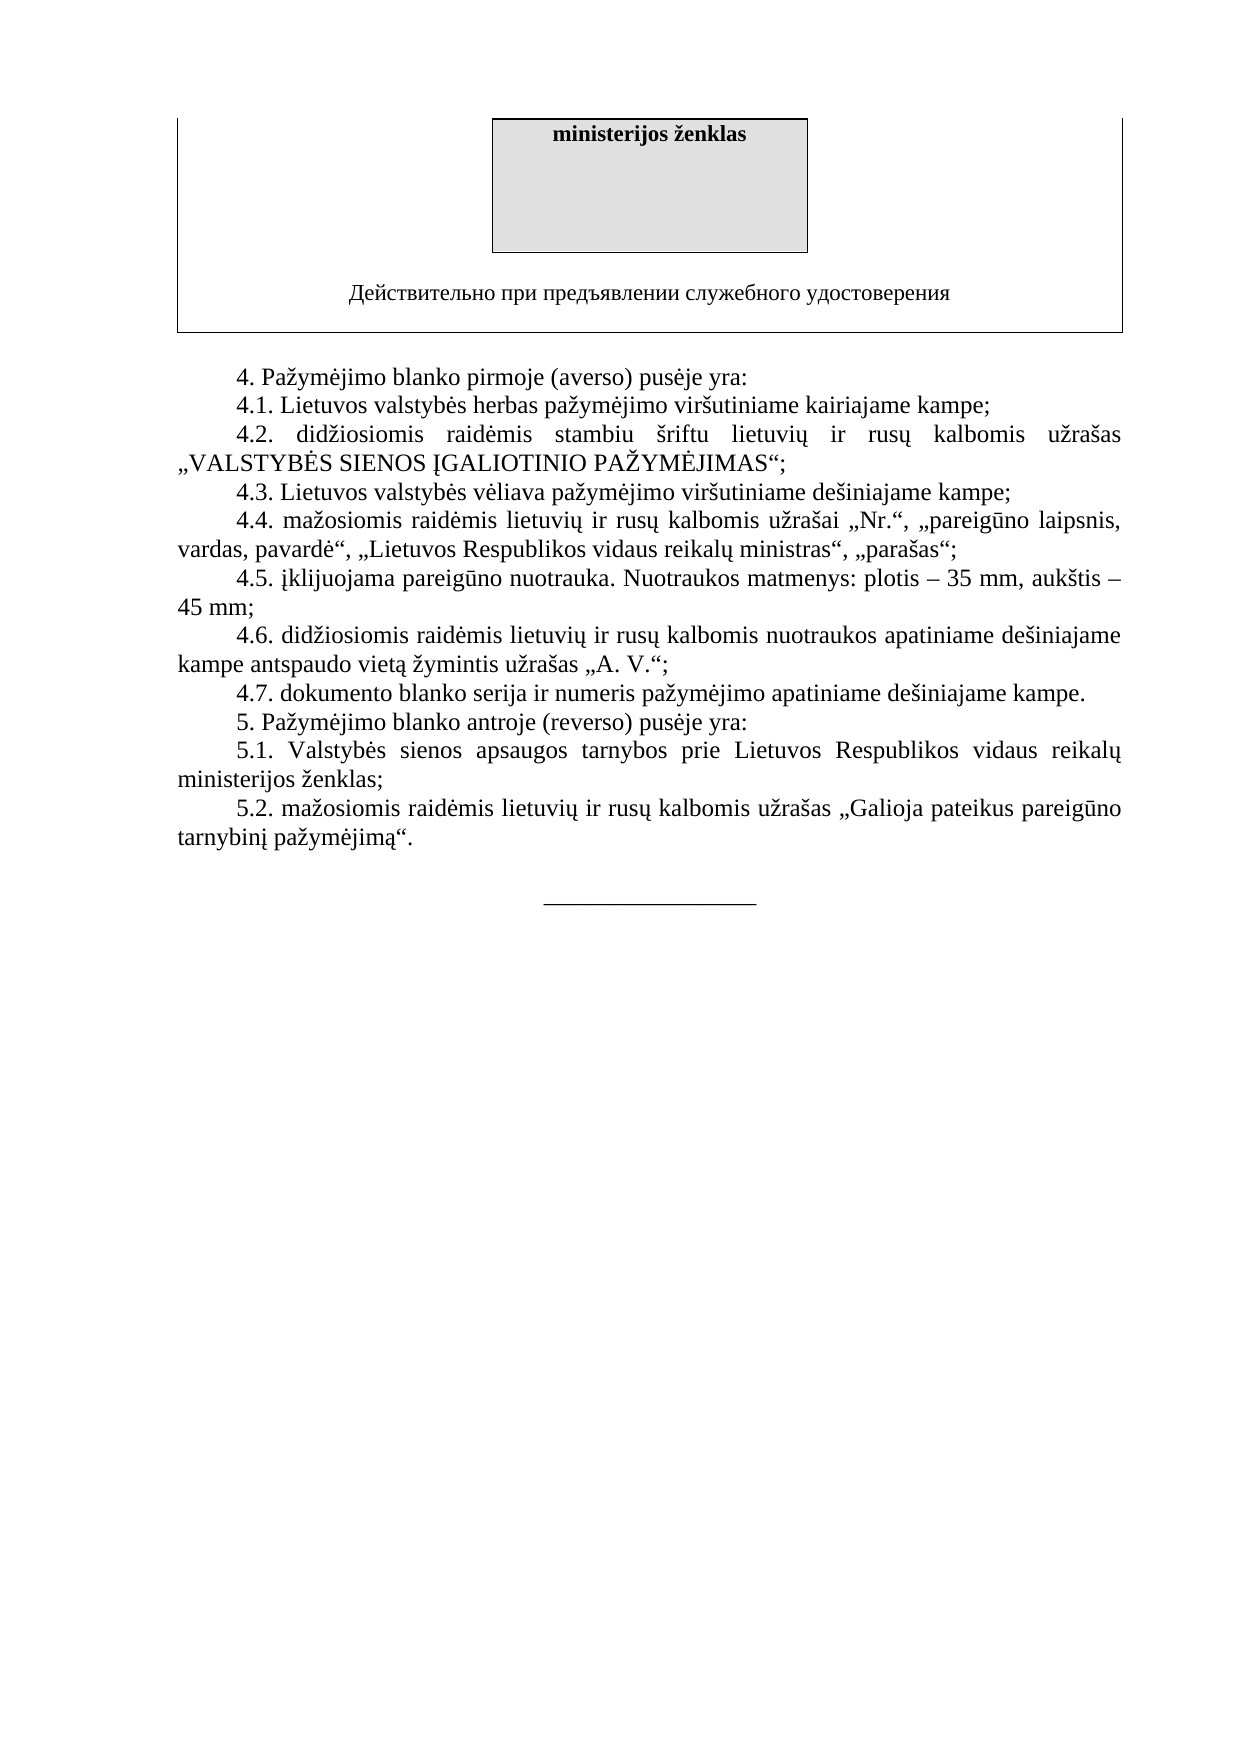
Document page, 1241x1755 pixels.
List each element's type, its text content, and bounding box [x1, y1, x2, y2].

table_cell ministerijos ženklas [493, 120, 807, 251]
text 4.5. įklijuojama pareigūno nuotrauka. Nuotraukos matmenys: plotis – 35 mm, aukštis – 45 mm; [177, 563, 1122, 621]
text 4.3. Lietuvos valstybės vėliava pažymėjimo viršutiniame dešiniajame kampe; [177, 477, 1122, 506]
text 4. Pažymėjimo blanko pirmoje (averso) pusėje yra: [177, 362, 1122, 391]
text _________________ [177, 879, 1122, 908]
text 5.2. mažosiomis raidėmis lietuvių ir rusų kalbomis užrašas „Galioja pateikus pareigūno tarnybinį pažymėjimą“. [177, 793, 1122, 851]
text 4.7. dokumento blanko serija ir numeris pažymėjimo apatiniame dešiniajame kampe. [177, 678, 1122, 707]
table_cell Действительно при предъявлении служебного удостоверения [178, 251, 1122, 332]
text 4.1. Lietuvos valstybės herbas pažymėjimo viršutiniame kairiajame kampe; [177, 391, 1122, 419]
table_cell [178, 118, 492, 251]
text 5.1. Valstybės sienos apsaugos tarnybos prie Lietuvos Respublikos vidaus reikalų ministerijos ženklas; [177, 736, 1122, 793]
table_cell [808, 118, 1122, 251]
text 4.6. didžiosiomis raidėmis lietuvių ir rusų kalbomis nuotraukos apatiniame dešiniajame kampe antspaudo vietą žymintis užrašas „A. V.“; [177, 621, 1122, 678]
text 4.2. didžiosiomis raidėmis stambiu šriftu lietuvių ir rusų kalbomis užrašas „valstybės sienos įgaliotinio PAŽYMĖJIMAS“; [177, 419, 1122, 477]
text 4.4. mažosiomis raidėmis lietuvių ir rusų kalbomis užrašai „Nr.“, „pareigūno laipsnis, vardas, pavardė“, „Lietuvos Respublikos vidaus reikalų ministras“, „parašas“; [177, 506, 1122, 563]
text 5. Pažymėjimo blanko antroje (reverso) pusėje yra: [177, 707, 1122, 736]
